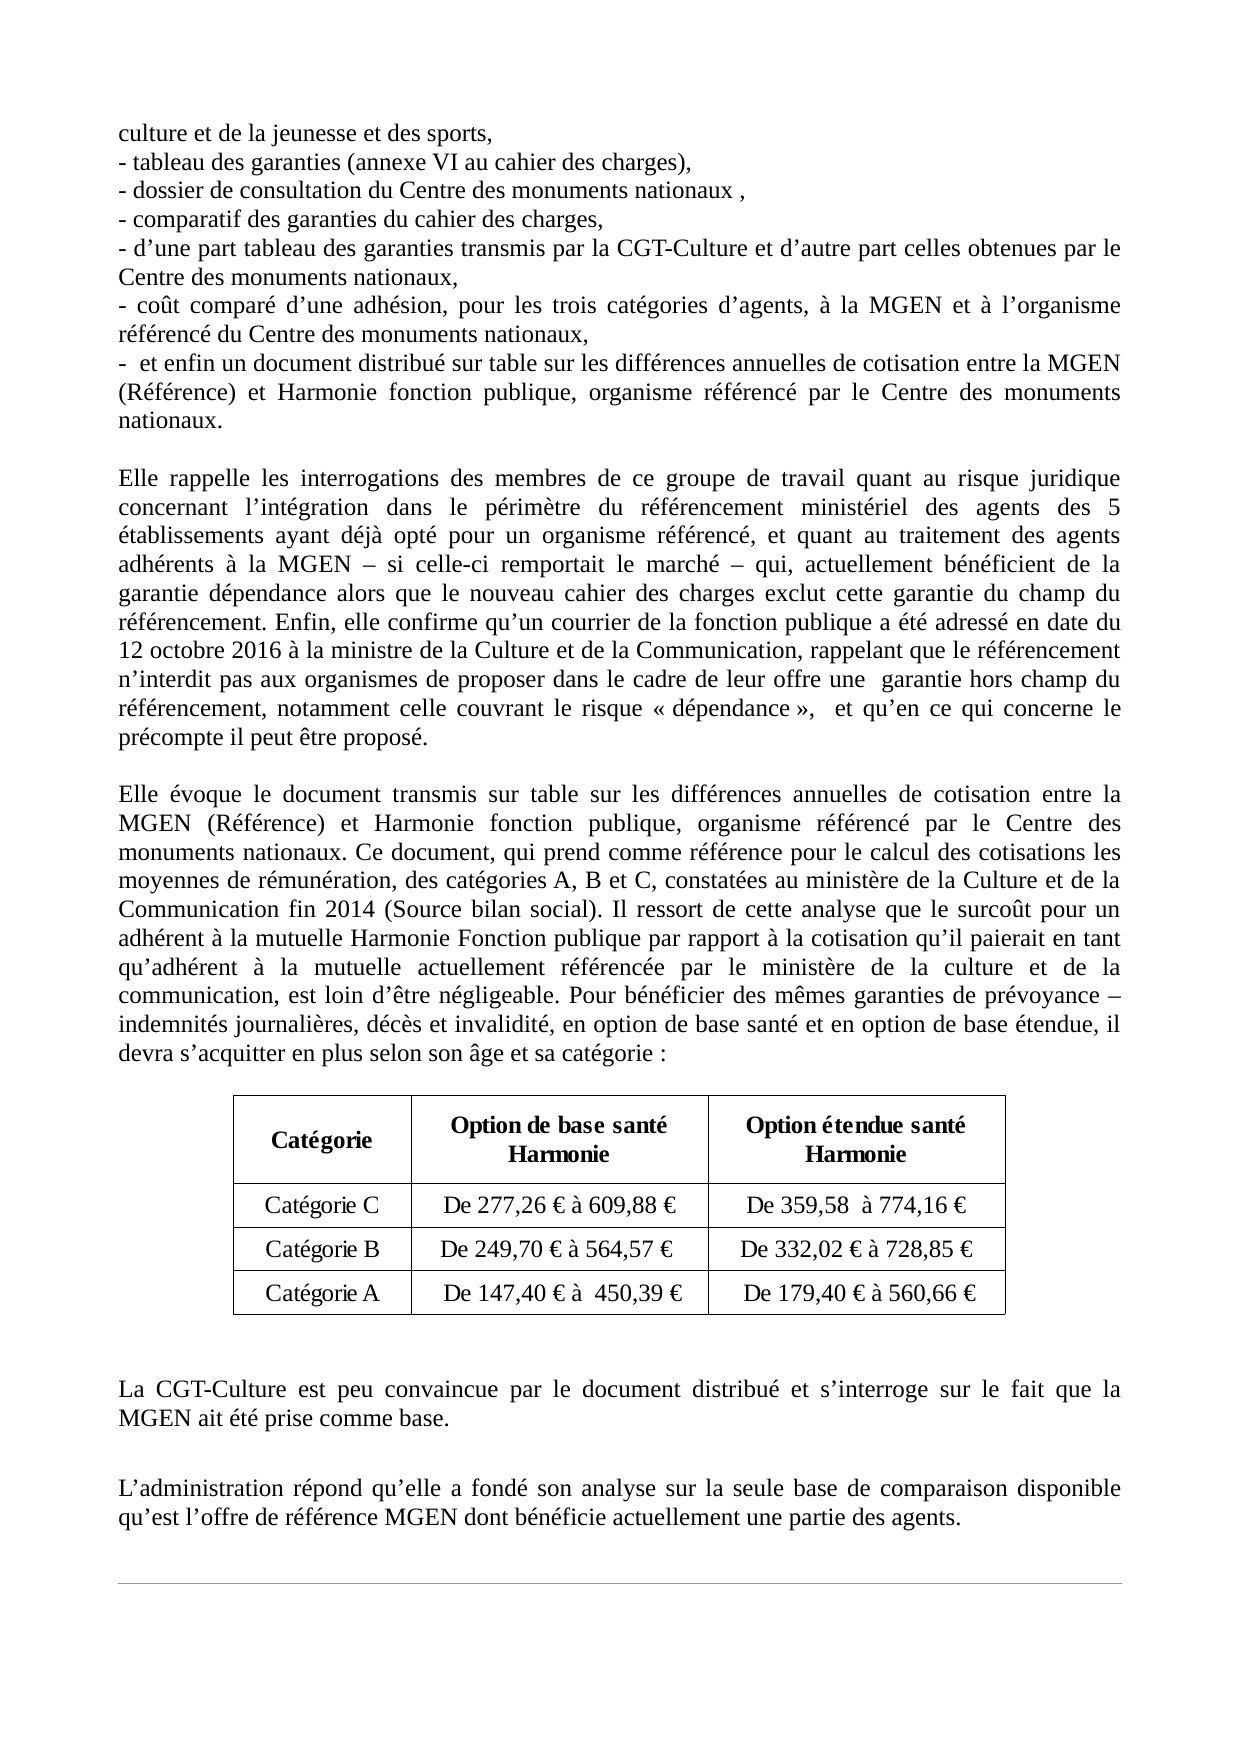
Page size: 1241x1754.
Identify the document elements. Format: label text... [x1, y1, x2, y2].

text Elle évoque le document transmis sur table sur les différences annuelles de cotisation entre la MGEN (Référence) et Harmonie fonction publique, organisme référencé par le Centre des monuments nationaux. Ce document, qui prend comme référence pour le calcul des cotisations les moyennes de rémunération, des catégories A, B et C, constatées au ministère de la Culture et de la Communication fin 2014 (Source bilan social). Il ressort de cette analyse que le surcoût pour un adhérent à la mutuelle Harmonie Fonction publique par rapport à la cotisation qu’il paierait en tant qu’adhérent à la mutuelle actuellement référencée par le ministère de la culture et de la communication, est loin d’être négligeable. Pour bénéficier des mêmes garanties de prévoyance – indemnités journalières, décès et invalidité, en option de base santé et en option de base étendue, il devra s’acquitter en plus selon son âge et sa catégorie : [118, 779, 1122, 1067]
text - et enfin un document distribué sur table sur les différences annuelles de cotisation entre la MGEN (Référence) et Harmonie fonction publique, organisme référencé par le Centre des monuments nationaux. [118, 348, 1122, 434]
text - d’une part tableau des garanties transmis par la CGT-Culture et d’autre part celles obtenues par le Centre des monuments nationaux, [118, 233, 1122, 291]
text - coût comparé d’une adhésion, pour les trois catégories d’agents, à la MGEN et à l’organisme référencé du Centre des monuments nationaux, [118, 291, 1122, 348]
text - dossier de consultation du Centre des monuments nationaux , [118, 176, 1122, 204]
text La CGT-Culture est peu convaincue par le document distribué et s’interroge sur le fait que la MGEN ait été prise comme base. [118, 1374, 1122, 1432]
text - tableau des garanties (annexe VI au cahier des charges), [118, 147, 1122, 176]
text L’administration répond qu’elle a fondé son analyse sur la seule base de comparaison disponible qu’est l’offre de référence MGEN dont bénéficie actuellement une partie des agents. [118, 1473, 1122, 1531]
text Elle rappelle les interrogations des membres de ce groupe de travail quant au risque juridique concernant l’intégration dans le périmètre du référencement ministériel des agents des 5 établissements ayant déjà opté pour un organisme référencé, et quant au traitement des agents adhérents à la MGEN – si celle-ci remportait le marché – qui, actuellement bénéficient de la garantie dépendance alors que le nouveau cahier des charges exclut cette garantie du champ du référencement. Enfin, elle confirme qu’un courrier de la fonction publique a été adressé en date du 12 octobre 2016 à la ministre de la Culture et de la Communication, rappelant que le référencement n’interdit pas aux organismes de proposer dans le cadre de leur offre une garantie hors champ du référencement, notamment celle couvrant le risque « dépendance », et qu’en ce qui concerne le précompte il peut être proposé. [118, 463, 1122, 751]
text - comparatif des garanties du cahier des charges, [118, 204, 1122, 233]
text culture et de la jeunesse et des sports, [118, 118, 1122, 147]
